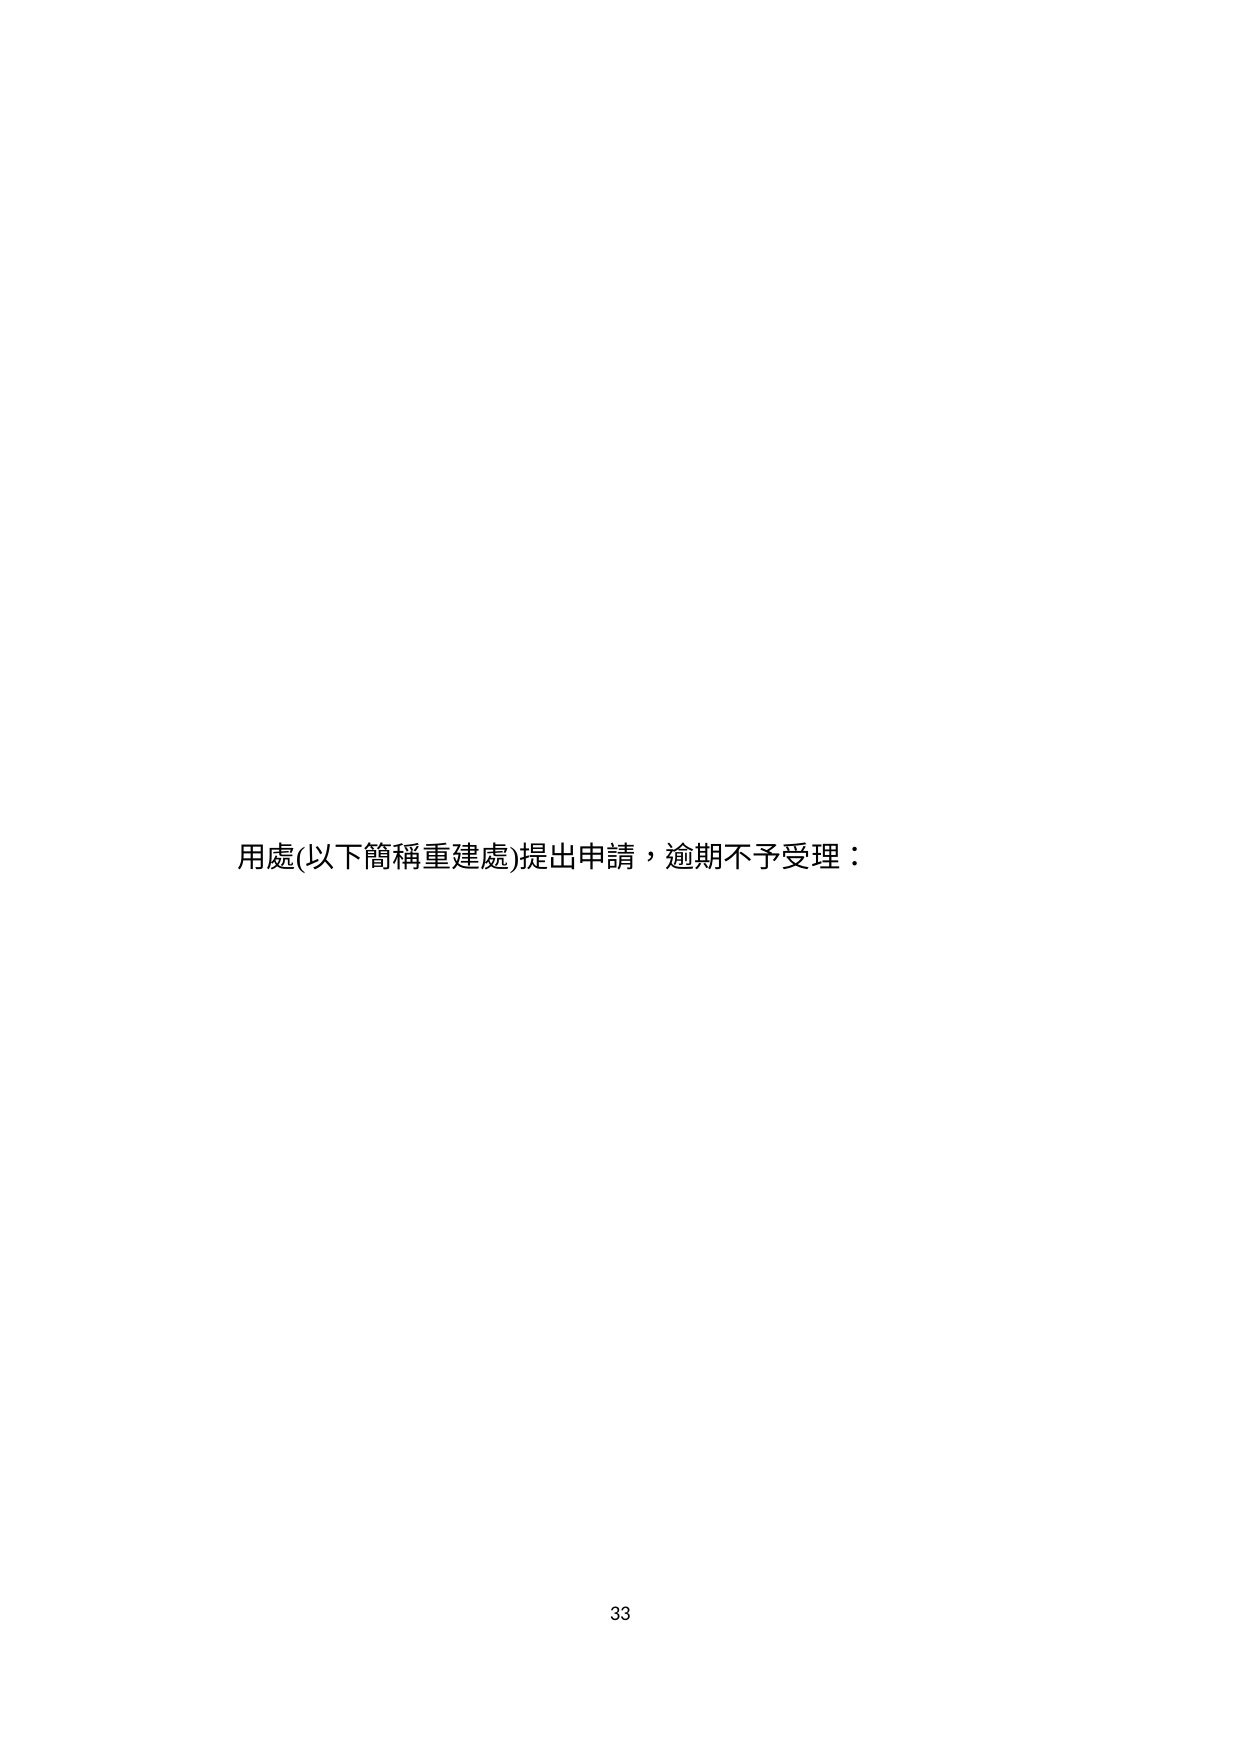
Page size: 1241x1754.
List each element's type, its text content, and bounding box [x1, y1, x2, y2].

text 用處(以下簡稱重建處)提出申請，逾期不予受理： [237, 813, 1053, 875]
